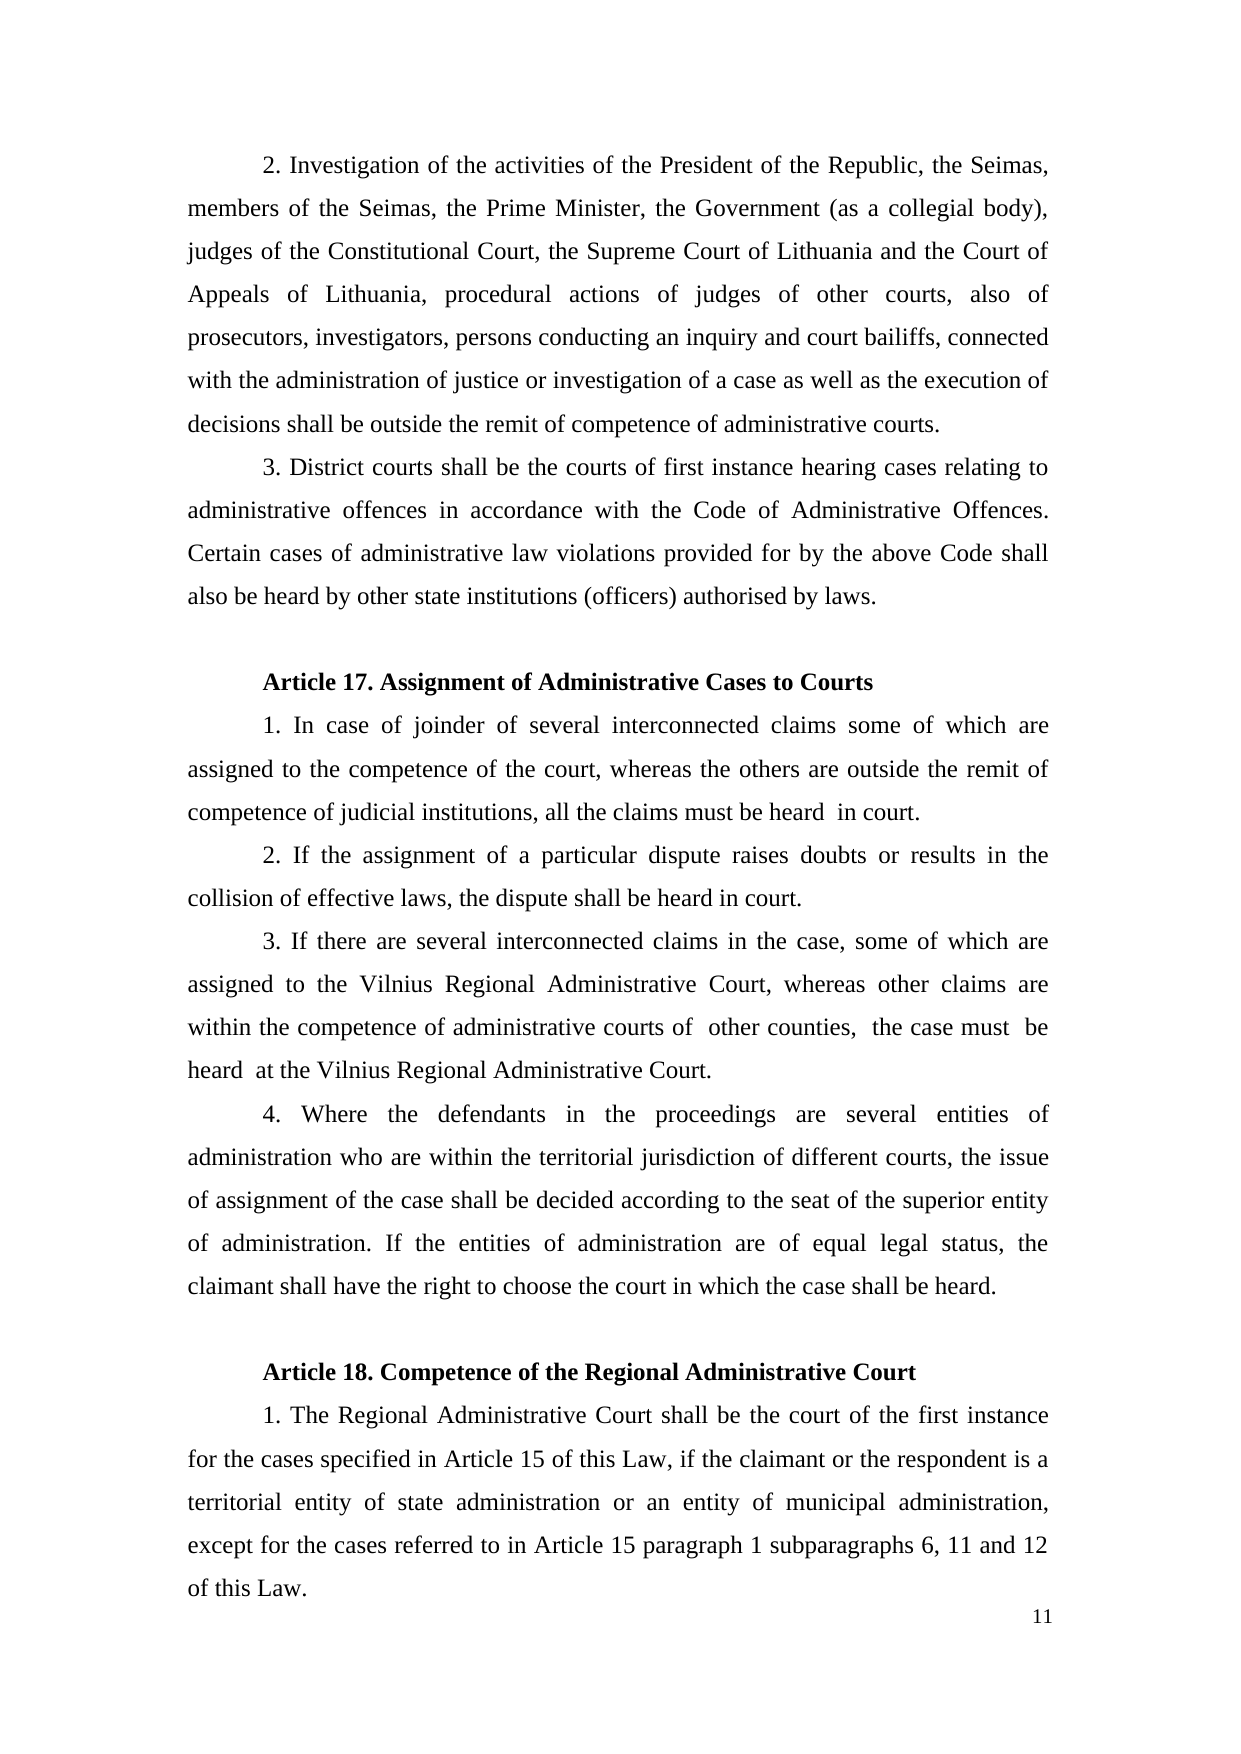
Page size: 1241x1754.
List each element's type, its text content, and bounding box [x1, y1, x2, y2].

text Article 17. Assignment of Administrative Cases to Courts [187, 667, 1050, 696]
text 1. The Regional Administrative Court shall be the court of the first instance for the cases specified in Article 15 of this Law, if the claimant or the respondent is a territorial entity of state administration or an entity of municipal administration, except for the cases referred to in Article 15 paragraph 1 subparagraphs 6, 11 and 12 of this Law. [187, 1401, 1050, 1602]
text 2. If the assignment of a particular dispute raises doubts or results in the collision of effective laws, the dispute shall be heard in court. [187, 840, 1050, 912]
text 2. Investigation of the activities of the President of the Republic, the Seimas, members of the Seimas, the Prime Minister, the Government (as a collegial body), judges of the Constitutional Court, the Supreme Court of Lithuania and the Court of Appeals of Lithuania, procedural actions of judges of other courts, also of prosecutors, investigators, persons conducting an inquiry and court bailiffs, connected with the administration of justice or investigation of a case as well as the execution of decisions shall be outside the remit of competence of administrative courts. [187, 150, 1050, 437]
text 3. If there are several interconnected claims in the case, some of which are assigned to the Vilnius Regional Administrative Court, whereas other claims are within the competence of administrative courts of other counties, the case must be heard at the Vilnius Regional Administrative Court. [187, 926, 1050, 1084]
text Article 18. Competence of the Regional Administrative Court [187, 1357, 1050, 1386]
text 3. District courts shall be the courts of first instance hearing cases relating to administrative offences in accordance with the Code of Administrative Offences. Certain cases of administrative law violations provided for by the above Code shall also be heard by other state institutions (officers) authorised by laws. [187, 452, 1050, 610]
text 1. In case of joinder of several interconnected claims some of which are assigned to the competence of the court, whereas the others are outside the remit of competence of judicial institutions, all the claims must be heard in court. [187, 711, 1050, 826]
text 4. Where the defendants in the proceedings are several entities of administration who are within the territorial jurisdiction of different courts, the issue of assignment of the case shall be decided according to the seat of the superior entity of administration. If the entities of administration are of equal legal status, the claimant shall have the right to choose the court in which the case shall be heard. [187, 1099, 1050, 1300]
